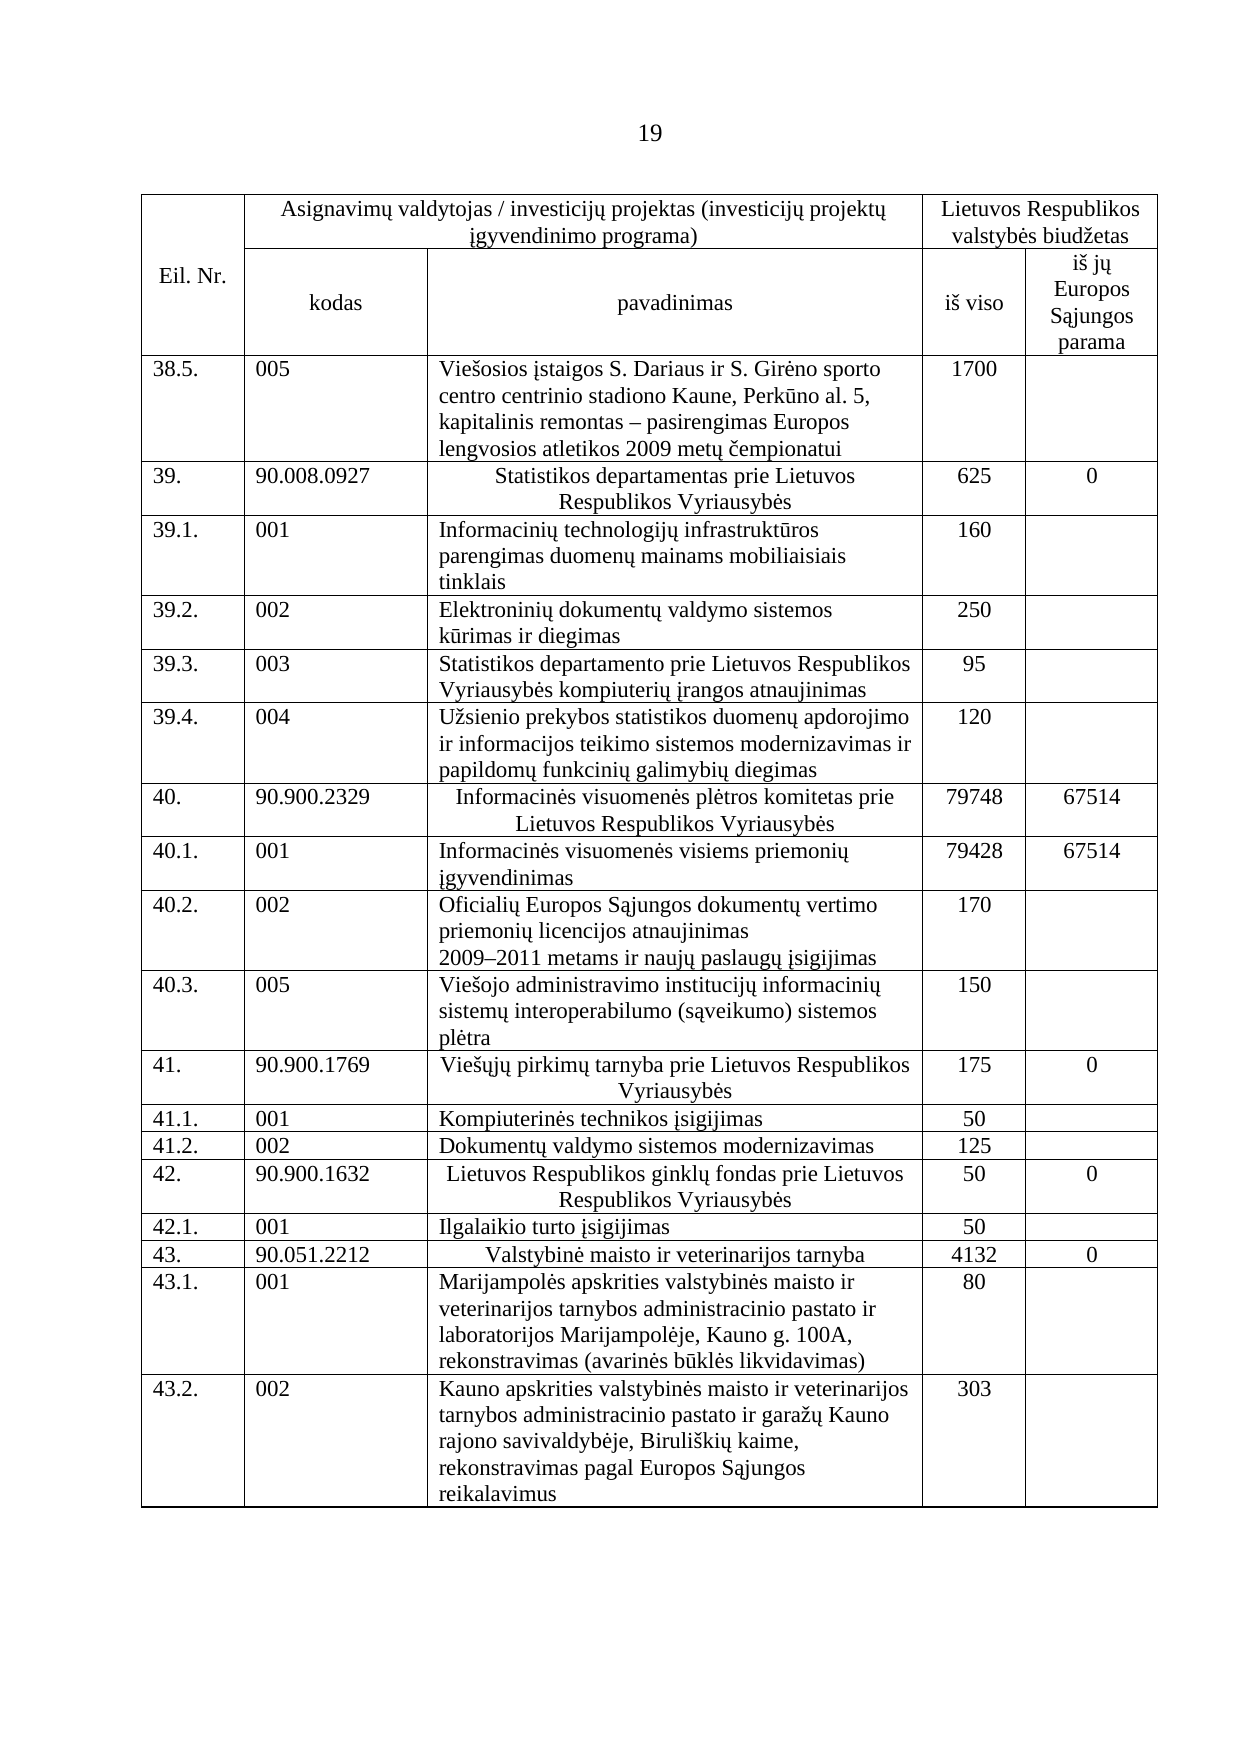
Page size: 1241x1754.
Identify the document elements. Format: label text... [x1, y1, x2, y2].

table_cell [1026, 516, 1157, 595]
table_cell 79428 [923, 837, 1025, 890]
table_cell 39.2. [142, 596, 244, 648]
table_cell 002 [245, 891, 427, 970]
table_cell 002 [245, 596, 427, 648]
table_cell 004 [245, 703, 427, 782]
table_cell 42. [142, 1160, 244, 1212]
table_cell 50 [923, 1214, 1025, 1240]
table_cell 001 [245, 516, 427, 595]
table_cell 41. [142, 1051, 244, 1104]
table_cell 001 [245, 1214, 427, 1240]
table_cell 39. [142, 462, 244, 515]
table_cell 40.2. [142, 891, 244, 970]
table_cell [1026, 1105, 1157, 1131]
table_cell 38.5. [142, 356, 244, 461]
table_cell Informacinės visuomenės plėtros komitetas prie Lietuvos Respublikos Vyriausybės [428, 784, 922, 836]
table_cell 001 [245, 837, 427, 890]
table_cell 170 [923, 891, 1025, 970]
table_cell 002 [245, 1132, 427, 1159]
table_cell Statistikos departamento prie Lietuvos Respublikos Vyriausybės kompiuterių įrangos atnaujinimas [428, 650, 922, 702]
table_cell 0 [1026, 462, 1157, 515]
table_header Eil. Nr. [142, 195, 244, 354]
table_cell 90.051.2212 [245, 1241, 427, 1267]
table_cell 175 [923, 1051, 1025, 1104]
table_cell 67514 [1026, 837, 1157, 890]
table_cell 40.3. [142, 971, 244, 1050]
table_cell Užsienio prekybos statistikos duomenų apdorojimo ir informacijos teikimo sistemos modernizavimas ir papildomų funkcinių galimybių diegimas [428, 703, 922, 782]
table_cell [1026, 703, 1157, 782]
table_cell 41.1. [142, 1105, 244, 1131]
table_cell Ilgalaikio turto įsigijimas [428, 1214, 922, 1240]
table_cell 120 [923, 703, 1025, 782]
table_cell 90.900.1632 [245, 1160, 427, 1212]
table_cell Viešųjų pirkimų tarnyba prie Lietuvos Respublikos Vyriausybės [428, 1051, 922, 1104]
table_cell Elektroninių dokumentų valdymo sistemos kūrimas ir diegimas [428, 596, 922, 648]
table_cell [1026, 1375, 1157, 1506]
table_cell Informacinių technologijų infrastruktūros parengimas duomenų mainams mobiliaisiais tinklais [428, 516, 922, 595]
table_cell 80 [923, 1268, 1025, 1374]
table_cell [1026, 650, 1157, 702]
table_cell 50 [923, 1160, 1025, 1212]
table_cell [1026, 1214, 1157, 1240]
table_cell Dokumentų valdymo sistemos modernizavimas [428, 1132, 922, 1159]
table_cell Oficialių Europos Sąjungos dokumentų vertimo priemonių licencijos atnaujinimas 2009–2011 metams ir naujų paslaugų įsigijimas [428, 891, 922, 970]
table_cell Valstybinė maisto ir veterinarijos tarnyba [428, 1241, 922, 1267]
table_cell 4132 [923, 1241, 1025, 1267]
table_cell 005 [245, 971, 427, 1050]
table_cell Kompiuterinės technikos įsigijimas [428, 1105, 922, 1131]
table_cell Lietuvos Respublikos ginklų fondas prie Lietuvos Respublikos Vyriausybės [428, 1160, 922, 1212]
table_header Lietuvos Respublikos valstybės biudžetas [923, 195, 1157, 248]
table_cell [1026, 596, 1157, 648]
table_cell 003 [245, 650, 427, 702]
table_cell Viešojo administravimo institucijų informacinių sistemų interoperabilumo (sąveikumo) sistemos plėtra [428, 971, 922, 1050]
table_cell 90.008.0927 [245, 462, 427, 515]
table_cell iš viso [923, 249, 1025, 354]
table_cell 125 [923, 1132, 1025, 1159]
table_cell 67514 [1026, 784, 1157, 836]
table_cell 005 [245, 356, 427, 461]
table_cell 40.1. [142, 837, 244, 890]
table_cell 41.2. [142, 1132, 244, 1159]
table_header Asignavimų valdytojas / investicijų projektas (investicijų projektų įgyvendinimo programa) [245, 195, 922, 248]
table_cell 43.1. [142, 1268, 244, 1374]
table_cell Statistikos departamentas prie Lietuvos Respublikos Vyriausybės [428, 462, 922, 515]
table_cell 42.1. [142, 1214, 244, 1240]
table_cell 001 [245, 1268, 427, 1374]
table_cell 43.2. [142, 1375, 244, 1506]
table_cell 250 [923, 596, 1025, 648]
table_cell Informacinės visuomenės visiems priemonių įgyvendinimas [428, 837, 922, 890]
table_cell 0 [1026, 1241, 1157, 1267]
table_cell 002 [245, 1375, 427, 1506]
table_cell 0 [1026, 1160, 1157, 1212]
table_cell Kauno apskrities valstybinės maisto ir veterinarijos tarnybos administracinio pastato ir garažų Kauno rajono savivaldybėje, Biruliškių kaime, rekonstravimas pagal Europos Sąjungos reikalavimus [428, 1375, 922, 1506]
table_cell [1026, 971, 1157, 1050]
table_cell 625 [923, 462, 1025, 515]
table_cell [1026, 356, 1157, 461]
table_cell 001 [245, 1105, 427, 1131]
table_cell iš jų Europos Sąjungos parama [1026, 249, 1157, 354]
table_cell 50 [923, 1105, 1025, 1131]
table_cell kodas [245, 249, 427, 354]
table_cell 1700 [923, 356, 1025, 461]
table_cell 39.1. [142, 516, 244, 595]
table_cell 90.900.1769 [245, 1051, 427, 1104]
table_cell 79748 [923, 784, 1025, 836]
table_cell 95 [923, 650, 1025, 702]
table_cell Viešosios įstaigos S. Dariaus ir S. Girėno sporto centro centrinio stadiono Kaune, Perkūno al. 5, kapitalinis remontas – pasirengimas Europos lengvosios atletikos 2009 metų čempionatui [428, 356, 922, 461]
table_cell 39.4. [142, 703, 244, 782]
table_cell 90.900.2329 [245, 784, 427, 836]
table_cell [1026, 891, 1157, 970]
table_cell 40. [142, 784, 244, 836]
table_cell 160 [923, 516, 1025, 595]
table_cell 39.3. [142, 650, 244, 702]
table_cell 43. [142, 1241, 244, 1267]
table_cell 150 [923, 971, 1025, 1050]
table_cell [1026, 1132, 1157, 1159]
table_cell 303 [923, 1375, 1025, 1506]
table_cell Marijampolės apskrities valstybinės maisto ir veterinarijos tarnybos administracinio pastato ir laboratorijos Marijampolėje, Kauno g. 100A, rekonstravimas (avarinės būklės likvidavimas) [428, 1268, 922, 1374]
table_cell pavadinimas [428, 249, 922, 354]
table_cell [1026, 1268, 1157, 1374]
table_cell 0 [1026, 1051, 1157, 1104]
